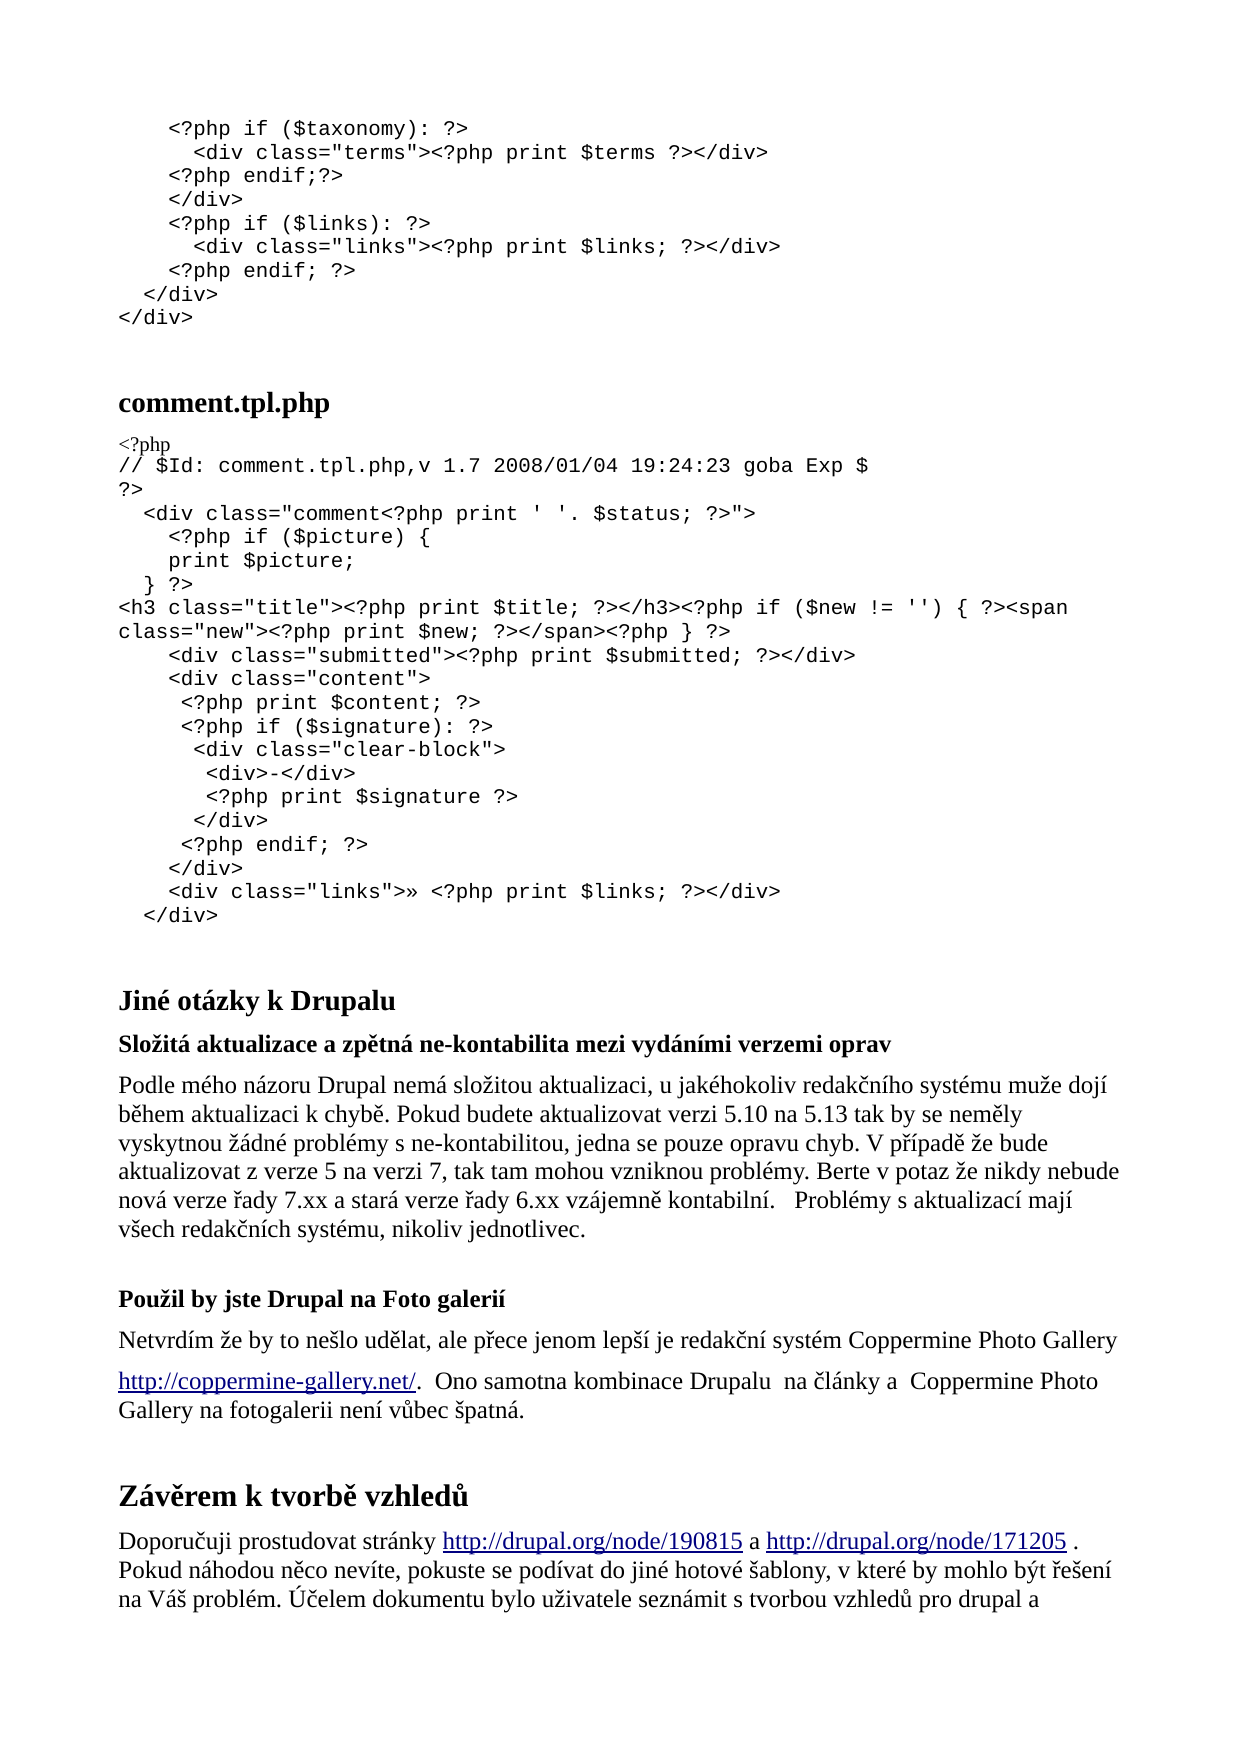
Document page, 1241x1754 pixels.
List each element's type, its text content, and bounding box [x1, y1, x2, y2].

text Doporučuji prostudovat stránky http://drupal.org/node/190815 a http://drupal.org/node/171205 . Pokud náhodou něco nevíte, pokuste se podívat do jiné hotové šablony, v které by mohlo být řešení na Váš problém. Účelem dokumentu bylo uživatele seznámit s tvorbou vzhledů pro drupal a [118, 1526, 1122, 1612]
text http://coppermine-gallery.net/. Ono samotna kombinace Drupalu na články a Coppermine Photo Gallery na fotogalerii není vůbec špatná. [118, 1366, 1122, 1424]
text <div class="comment<?php print ' '. $status; ?>"> [118, 503, 1122, 526]
text print $picture; [118, 550, 1122, 574]
text <div class="terms"><?php print $terms ?></div> [118, 142, 1122, 165]
text </div> [118, 905, 1122, 928]
text Použil by jste Drupal na Foto galerií [118, 1255, 1122, 1313]
text <?php [118, 431, 1122, 456]
text <div class="content"> [118, 668, 1122, 692]
text <div class="submitted"><?php print $submitted; ?></div> [118, 645, 1122, 668]
text </div> [118, 857, 1122, 881]
text Netvrdím že by to nešlo udělat, ale přece jenom lepší je redakční systém Coppermine Photo Gallery [118, 1325, 1122, 1354]
text <?php if ($links): ?> [118, 213, 1122, 236]
text <div class="links">» <?php print $links; ?></div> [118, 881, 1122, 905]
text <?php if ($taxonomy): ?> [118, 118, 1122, 142]
text <?php endif; ?> [118, 834, 1122, 857]
text } ?> [118, 574, 1122, 597]
text <div class="clear-block"> [118, 739, 1122, 763]
text <?php if ($picture) { [118, 526, 1122, 550]
text <?php endif;?> [118, 165, 1122, 189]
text <?php print $signature ?> [118, 787, 1122, 810]
subtitle Jiné otázky k Drupalu [118, 983, 1122, 1016]
text Podle mého názoru Drupal nemá složitou aktualizaci, u jakéhokoliv redakčního systému muže dojí během aktualizaci k chybě. Pokud budete aktualizovat verzi 5.10 na 5.13 tak by se neměly vyskytnou žádné problémy s ne-kontabilitou, jedna se pouze opravu chyb. V případě že bude aktualizovat z verze 5 na verzi 7, tak tam mohou vzniknou problémy. Berte v potaz že nikdy nebude nová verze řady 7.xx a stará verze řady 6.xx vzájemně kontabilní. Problémy s aktualizací mají všech redakčních systému, nikoliv jednotlivec. [118, 1070, 1122, 1243]
text <h3 class="title"><?php print $title; ?></h3><?php if ($new != '') { ?><span class="new"><?php print $new; ?></span><?php } ?> [118, 597, 1122, 645]
text </div> [118, 189, 1122, 213]
text </div> [118, 307, 1122, 331]
text // $Id: comment.tpl.php,v 1.7 2008/01/04 19:24:23 goba Exp $ [118, 456, 1122, 479]
subtitle comment.tpl.php [118, 385, 1122, 419]
text <?php print $content; ?> [118, 692, 1122, 716]
text <div>-</div> [118, 763, 1122, 787]
text <?php endif; ?> [118, 260, 1122, 284]
text <?php if ($signature): ?> [118, 716, 1122, 739]
text ?> [118, 479, 1122, 503]
text <div class="links"><?php print $links; ?></div> [118, 236, 1122, 260]
text Závěrem k tvorbě vzhledů [118, 1478, 1122, 1514]
text </div> [118, 284, 1122, 307]
text </div> [118, 810, 1122, 834]
text Složitá aktualizace a zpětná ne-kontabilita mezi vydáními verzemi oprav [118, 1029, 1122, 1058]
